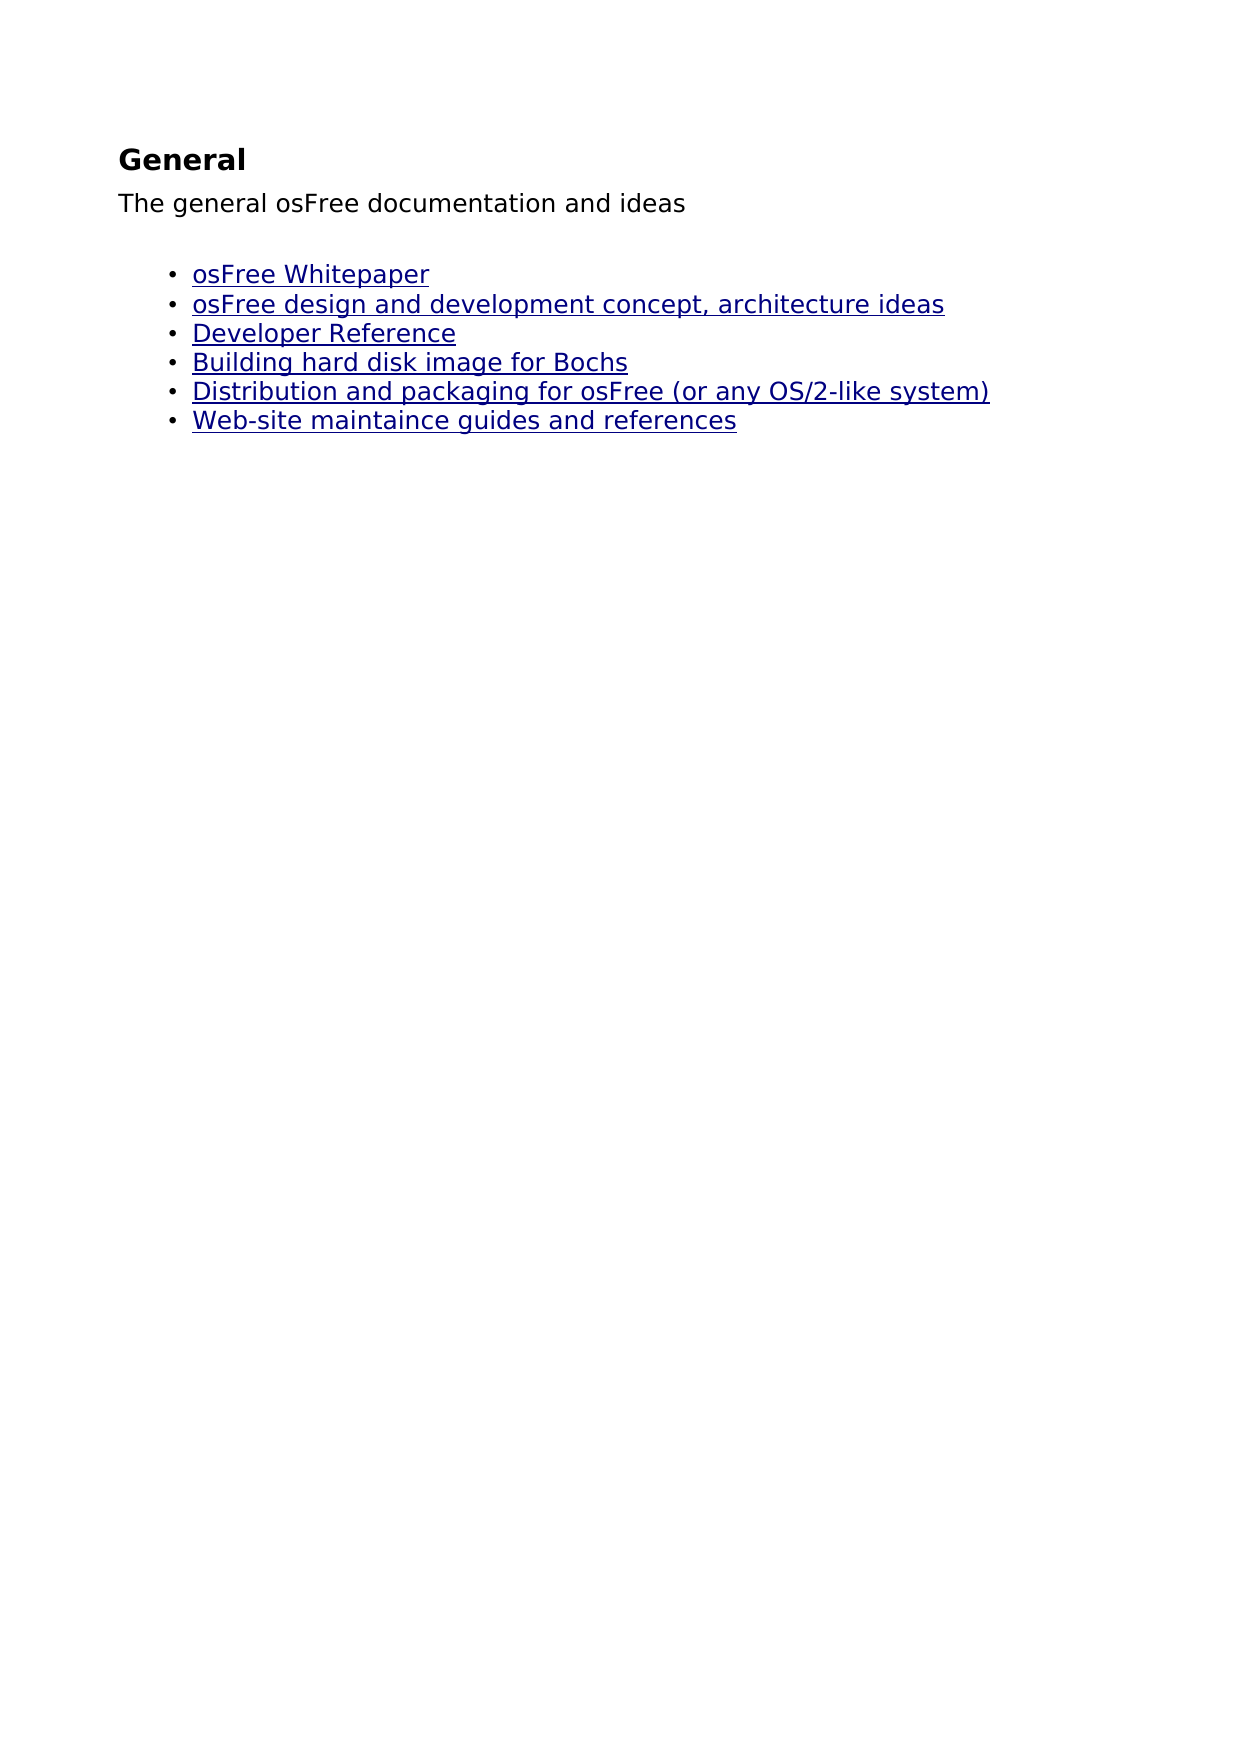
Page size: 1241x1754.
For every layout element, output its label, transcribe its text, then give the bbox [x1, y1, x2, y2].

list osFree design and development concept, architecture ideas [177, 290, 1122, 319]
list osFree Whitepaper [177, 261, 1122, 290]
text The general osFree documentation and ideas [118, 189, 1122, 219]
list Building hard disk image for Bochs [177, 348, 1122, 377]
list Distribution and packaging for osFree (or any OS/2-like system) [177, 377, 1122, 407]
list Developer Reference [177, 319, 1122, 348]
list Web-site maintaince guides and references [177, 407, 1122, 436]
subtitle General [118, 143, 1122, 177]
